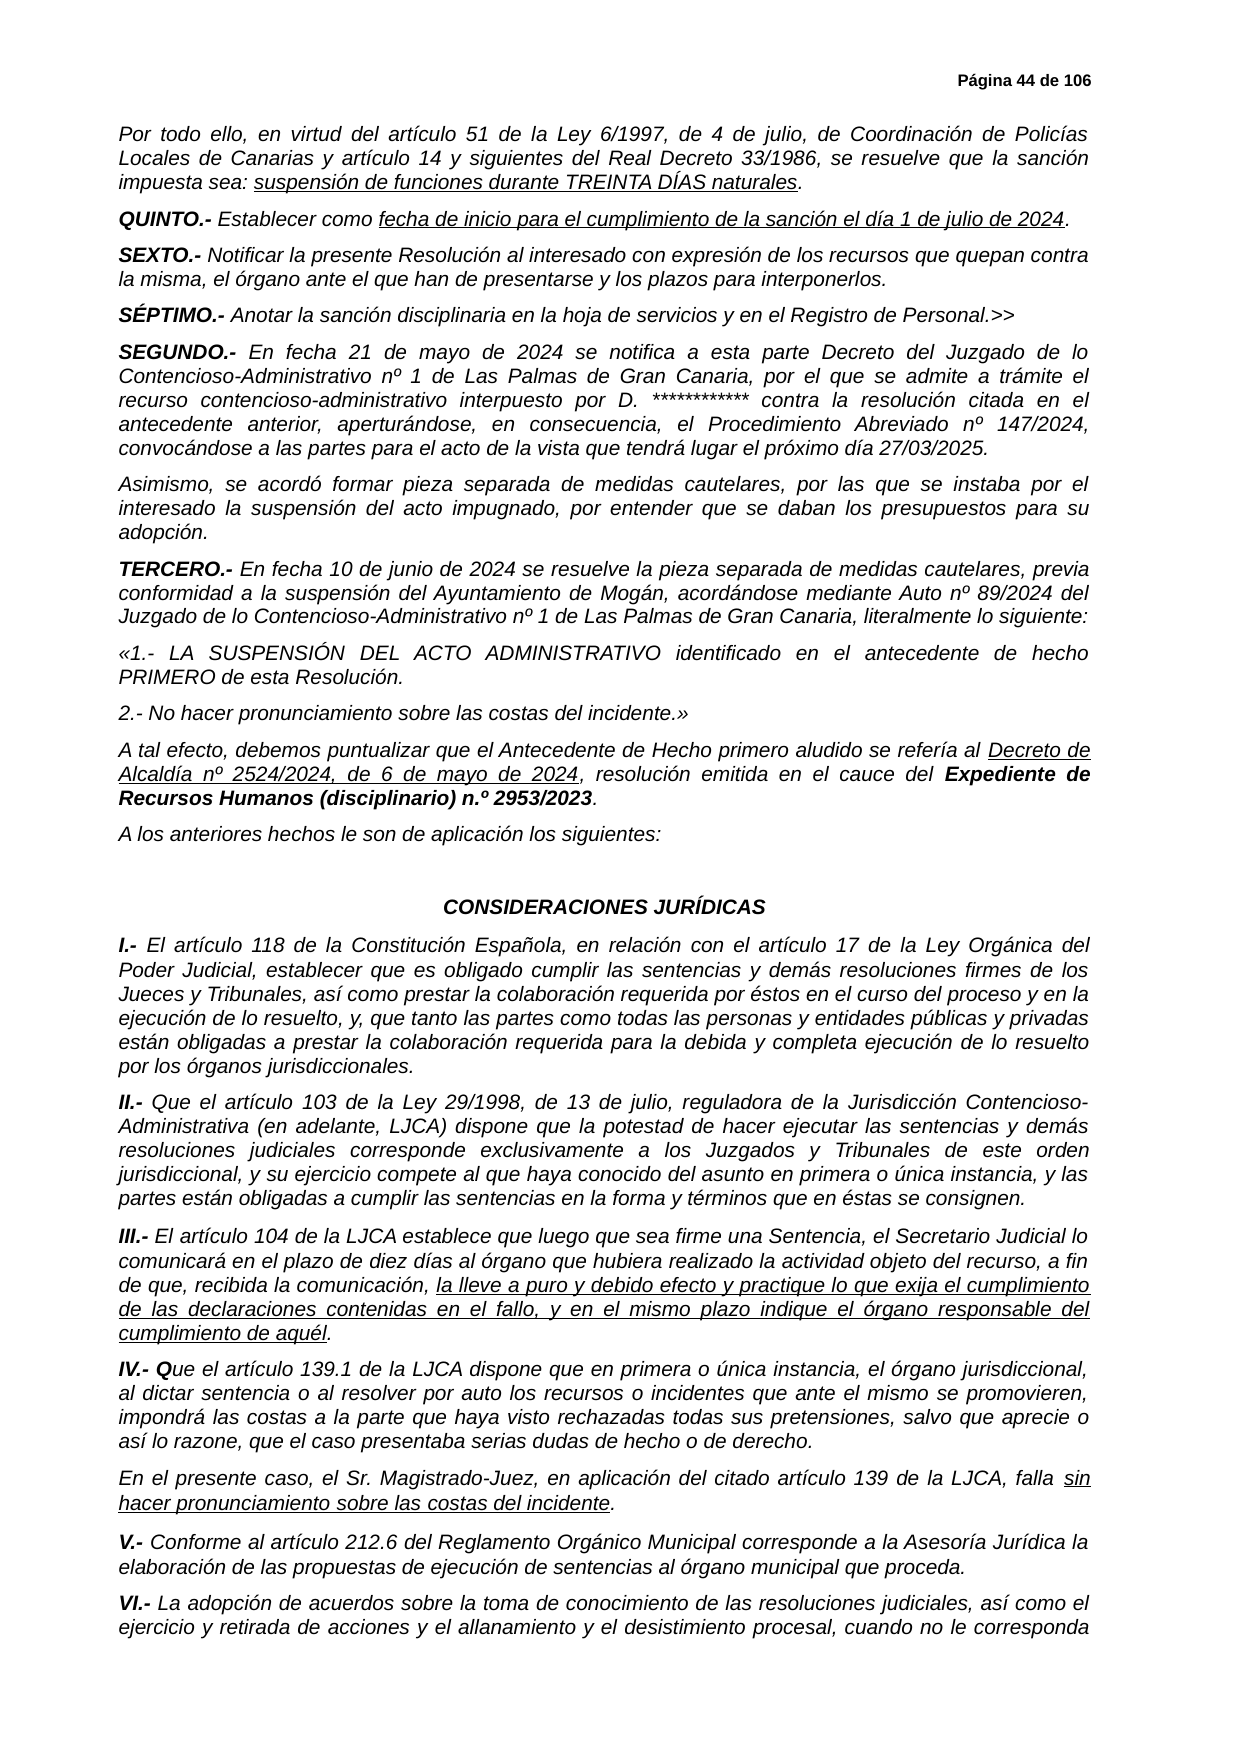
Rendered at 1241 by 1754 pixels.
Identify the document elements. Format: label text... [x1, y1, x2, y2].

text Asimismo, se acordó formar pieza separada de medidas cautelares, por las que se instaba por el interesado la suspensión del acto impugnado, por entender que se daban los presupuestos para su adopción. [118, 472, 1092, 544]
text En el presente caso, el Sr. Magistrado-Juez, en aplicación del citado artículo 139 de la LJCA, falla sin hacer pronunciamiento sobre las costas del incidente. [118, 1465, 1092, 1516]
text III.- El artículo 104 de la LJCA establece que luego que sea firme una Sentencia, el Secretario Judicial lo comunicará en el plazo de diez días al órgano que hubiera realizado la actividad objeto del recurso, a fin de que, recibida la comunicación, la lleve a puro y debido efecto y practique lo que exija el cumplimiento de las declaraciones contenidas en el fallo, y en el mismo plazo indique el órgano responsable del cumplimiento de aquél. [118, 1222, 1092, 1344]
text QUINTO.- Establecer como fecha de inicio para el cumplimiento de la sanción el día 1 de julio de 2024. [118, 206, 1092, 230]
text V.- Conforme al artículo 212.6 del Reglamento Orgánico Municipal corresponde a la Asesoría Jurídica la elaboración de las propuestas de ejecución de sentencias al órgano municipal que proceda. [118, 1528, 1092, 1578]
text IV.- Que el artículo 139.1 de la LJCA dispone que en primera o única instancia, el órgano jurisdiccional, al dictar sentencia o al resolver por auto los recursos o incidentes que ante el mismo se promovieren, impondrá las costas a la parte que haya visto rechazadas todas sus pretensiones, salvo que aprecie o así lo razone, que el caso presentaba serias dudas de hecho o de derecho. [118, 1357, 1092, 1453]
text A tal efecto, debemos puntualizar que el Antecedente de Hecho primero aludido se refería al Decreto de Alcaldía nº 2524/2024, de 6 de mayo de 2024, resolución emitida en el cauce del Expediente de Recursos Humanos (disciplinario) n.º 2953/2023. [118, 738, 1092, 809]
text 2.- No hacer pronunciamiento sobre las costas del incidente.» [118, 701, 1092, 725]
text SEXTO.- Notificar la presente Resolución al interesado con expresión de los recursos que quepan contra la misma, el órgano ante el que han de presentarse y los plazos para interponerlos. [118, 243, 1092, 291]
text VI.- La adopción de acuerdos sobre la toma de conocimiento de las resoluciones judiciales, así como el ejercicio y retirada de acciones y el allanamiento y el desistimiento procesal, cuando no le corresponda [118, 1591, 1092, 1639]
text A los anteriores hechos le son de aplicación los siguientes: [118, 822, 1092, 846]
text CONSIDERACIONES JURÍDICAS [118, 895, 1092, 919]
text I.- El artículo 118 de la Constitución Española, en relación con el artículo 17 de la Ley Orgánica del Poder Judicial, establecer que es obligado cumplir las sentencias y demás resoluciones firmes de los Jueces y Tribunales, así como prestar la colaboración requerida por éstos en el curso del proceso y en la ejecución de lo resuelto, y, que tanto las partes como todas las personas y entidades públicas y privadas están obligadas a prestar la colaboración requerida para la debida y completa ejecución de lo resuelto por los órganos jurisdiccionales. [118, 931, 1092, 1078]
text Por todo ello, en virtud del artículo 51 de la Ley 6/1997, de 4 de julio, de Coordinación de Policías Locales de Canarias y artículo 14 y siguientes del Real Decreto 33/1986, se resuelve que la sanción impuesta sea: suspensión de funciones durante TREINTA DÍAS naturales. [118, 122, 1092, 194]
text SEGUNDO.- En fecha 21 de mayo de 2024 se notifica a esta parte Decreto del Juzgado de lo Contencioso-Administrativo nº 1 de Las Palmas de Gran Canaria, por el que se admite a trámite el recurso contencioso-administrativo interpuesto por D. ************ contra la resolución citada en el antecedente anterior, aperturándose, en consecuencia, el Procedimiento Abreviado nº 147/2024, convocándose a las partes para el acto de la vista que tendrá lugar el próximo día 27/03/2025. [118, 340, 1092, 459]
text II.- Que el artículo 103 de la Ley 29/1998, de 13 de julio, reguladora de la Jurisdicción Contencioso-Administrativa (en adelante, LJCA) dispone que la potestad de hacer ejecutar las sentencias y demás resoluciones judiciales corresponde exclusivamente a los Juzgados y Tribunales de este orden jurisdiccional, y su ejercicio compete al que haya conocido del asunto en primera o única instancia, y las partes están obligadas a cumplir las sentencias en la forma y términos que en éstas se consignen. [118, 1090, 1092, 1210]
text «1.- LA SUSPENSIÓN DEL ACTO ADMINISTRATIVO identificado en el antecedente de hecho PRIMERO de esta Resolución. [118, 641, 1092, 689]
text SÉPTIMO.- Anotar la sanción disciplinaria en la hoja de servicios y en el Registro de Personal.>> [118, 303, 1092, 327]
text TERCERO.- En fecha 10 de junio de 2024 se resuelve la pieza separada de medidas cautelares, previa conformidad a la suspensión del Ayuntamiento de Mogán, acordándose mediante Auto nº 89/2024 del Juzgado de lo Contencioso-Administrativo nº 1 de Las Palmas de Gran Canaria, literalmente lo siguiente: [118, 556, 1092, 628]
